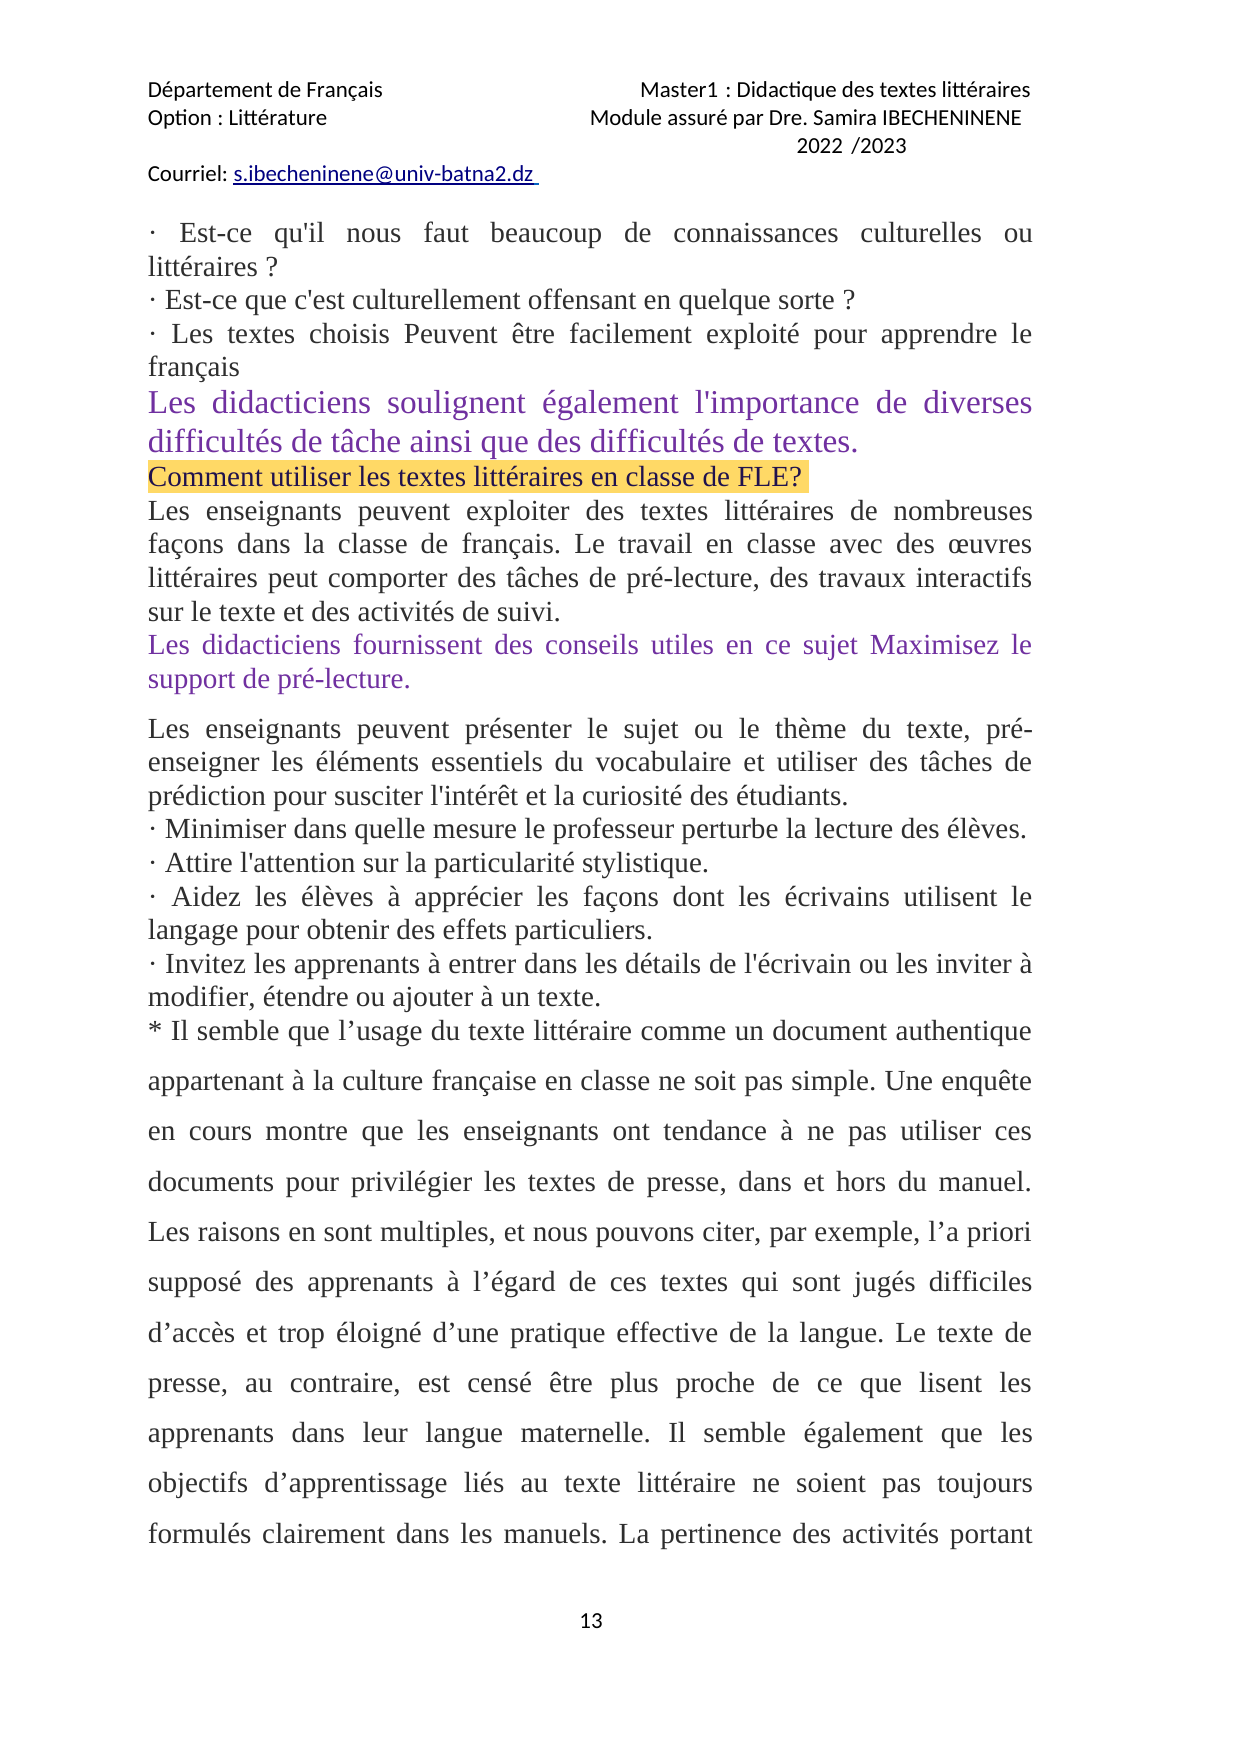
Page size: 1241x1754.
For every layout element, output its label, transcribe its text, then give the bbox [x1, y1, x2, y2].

text · Les textes choisis Peuvent être facilement exploité pour apprendre le français [148, 316, 1034, 383]
text · Minimiser dans quelle mesure le professeur perturbe la lecture des élèves. [148, 812, 1034, 845]
text · Aidez les élèves à apprécier les façons dont les écrivains utilisent le langage pour obtenir des effets particuliers. [148, 879, 1034, 946]
text Les enseignants peuvent présenter le sujet ou le thème du texte, pré-enseigner les éléments essentiels du vocabulaire et utiliser des tâches de prédiction pour susciter l'intérêt et la curiosité des étudiants. [148, 711, 1034, 812]
text · Attire l'attention sur la particularité stylistique. [148, 845, 1034, 879]
text · Est-ce que c'est culturellement offensant en quelque sorte ? [148, 282, 1034, 316]
text Les didacticiens fournissent des conseils utiles en ce sujet Maximisez le support de pré-lecture. [148, 627, 1034, 694]
text * Il semble que l’usage du texte littéraire comme un document authentique appartenant à la culture française en classe ne soit pas simple. Une enquête en cours montre que les enseignants ont tendance à ne pas utiliser ces documents pour privilégier les textes de presse, dans et hors du manuel. Les raisons en sont multiples, et nous pouvons citer, par exemple, l’a priori supposé des apprenants à l’égard de ces textes qui sont jugés difficiles d’accès et trop éloigné d’une pratique effective de la langue. Le texte de presse, au contraire, est censé être plus proche de ce que lisent les apprenants dans leur langue maternelle. Il semble également que les objectifs d’apprentissage liés au texte littéraire ne soient pas toujours formulés clairement dans les manuels. La pertinence des activités portant [148, 1013, 1034, 1549]
text Les enseignants peuvent exploiter des textes littéraires de nombreuses façons dans la classe de français. Le travail en classe avec des œuvres littéraires peut comporter des tâches de pré-lecture, des travaux interactifs sur le texte et des activités de suivi. [148, 493, 1034, 627]
text Comment utiliser les textes littéraires en classe de FLE? [148, 459, 1034, 493]
text · Est-ce qu'il nous faut beaucoup de connaissances culturelles ou littéraires ? [148, 215, 1034, 282]
text · Invitez les apprenants à entrer dans les détails de l'écrivain ou les inviter à modifier, étendre ou ajouter à un texte. [148, 946, 1034, 1013]
text Les didacticiens soulignent également l'importance de diverses difficultés de tâche ainsi que des difficultés de textes. [148, 383, 1034, 459]
